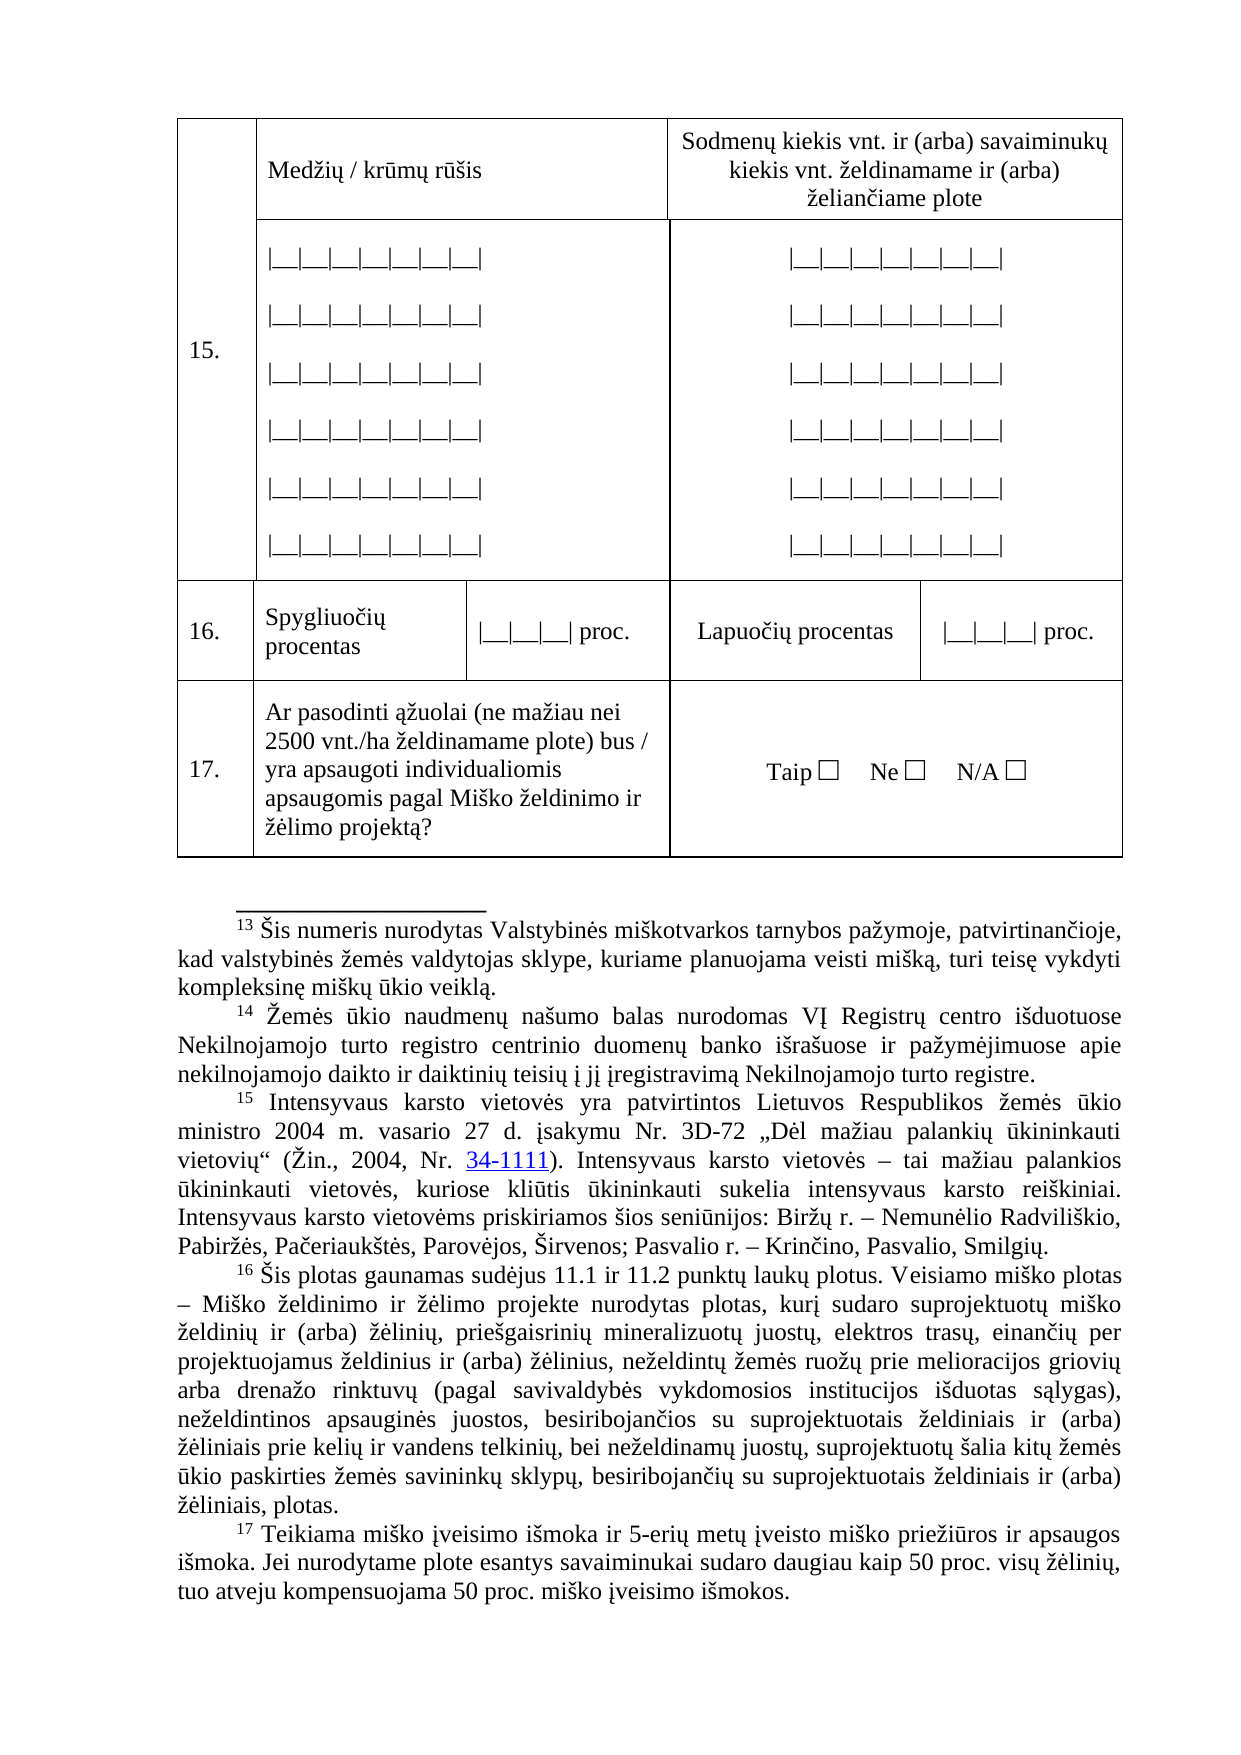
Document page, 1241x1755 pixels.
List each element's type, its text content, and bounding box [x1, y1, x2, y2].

table_cell Spygliuočių procentas [254, 581, 466, 680]
table_cell Sodmenų kiekis vnt. ir (arba) savaiminukų kiekis vnt. želdinamame ir (arba) želiančiame plote [668, 119, 1122, 219]
table_cell |__|__|__| proc. [921, 581, 1122, 680]
text 16 Šis plotas gaunamas sudėjus 11.1 ir 11.2 punktų laukų plotus. Veisiamo miško plotas – Miško želdinimo ir žėlimo projekte nurodytas plotas, kurį sudaro suprojektuotų miško želdinių ir (arba) žėlinių, priešgaisrinių mineralizuotų juostų, elektros trasų, einančių per projektuojamus želdinius ir (arba) žėlinius, neželdintų žemės ruožų prie melioracijos griovių arba drenažo rinktuvų (pagal savivaldybės vykdomosios institucijos išduotas sąlygas), neželdintinos apsauginės juostos, besiribojančios su suprojektuotais želdiniais ir (arba) žėliniais prie kelių ir vandens telkinių, bei neželdinamų juostų, suprojektuotų šalia kitų žemės ūkio paskirties žemės savininkų sklypų, besiribojančių su suprojektuotais želdiniais ir (arba) žėliniais, plotas. [177, 1260, 1122, 1519]
table_cell Lapuočių procentas [671, 581, 920, 680]
table_cell 16. [178, 581, 253, 680]
table_cell Taip □ Ne □ N/A □ [671, 681, 1122, 856]
text ____________________ [177, 886, 1122, 915]
table_cell 17. [178, 681, 253, 856]
text 17 Teikiama miško įveisimo išmoka ir 5-erių metų įveisto miško priežiūros ir apsaugos išmoka. Jei nurodytame plote esantys savaiminukai sudaro daugiau kaip 50 proc. visų žėlinių, tuo atveju kompensuojama 50 proc. miško įveisimo išmokos. [177, 1519, 1122, 1605]
table_cell |__|__|__|__|__|__|__| |__|__|__|__|__|__|__| |__|__|__|__|__|__|__| |__|__|__|__|__|__|__| |__|__|__|__|__|__|__| |__|__|__|__|__|__|__| [671, 220, 1122, 580]
table_cell |__|__|__| proc. [467, 581, 669, 680]
table_cell Ar pasodinti ąžuolai (ne mažiau nei 2500 vnt./ha želdinamame plote) bus / yra apsaugoti individualiomis apsaugomis pagal Miško želdinimo ir žėlimo projektą? [254, 681, 669, 856]
table_cell 15. [178, 119, 256, 580]
text 15 Intensyvaus karsto vietovės yra patvirtintos Lietuvos Respublikos žemės ūkio ministro 2004 m. vasario 27 d. įsakymu Nr. 3D-72 „Dėl mažiau palankių ūkininkauti vietovių“ (Žin., 2004, Nr. 34-1111). Intensyvaus karsto vietovės – tai mažiau palankios ūkininkauti vietovės, kuriose kliūtis ūkininkauti sukelia intensyvaus karsto reiškiniai. Intensyvaus karsto vietovėms priskiriamos šios seniūnijos: Biržų r. – Nemunėlio Radviliškio, Pabiržės, Pačeriaukštės, Parovėjos, Širvenos; Pasvalio r. – Krinčino, Pasvalio, Smilgių. [177, 1087, 1122, 1260]
table_cell |__|__|__|__|__|__|__| |__|__|__|__|__|__|__| |__|__|__|__|__|__|__| |__|__|__|__|__|__|__| |__|__|__|__|__|__|__| |__|__|__|__|__|__|__| [257, 220, 669, 580]
text 14 Žemės ūkio naudmenų našumo balas nurodomas VĮ Registrų centro išduotuose Nekilnojamojo turto registro centrinio duomenų banko išrašuose ir pažymėjimuose apie nekilnojamojo daikto ir daiktinių teisių į jį įregistravimą Nekilnojamojo turto registre. [177, 1001, 1122, 1087]
text 13 Šis numeris nurodytas Valstybinės miškotvarkos tarnybos pažymoje, patvirtinančioje, kad valstybinės žemės valdytojas sklype, kuriame planuojama veisti mišką, turi teisę vykdyti kompleksinę miškų ūkio veiklą. [177, 915, 1122, 1001]
table_cell Medžių / krūmų rūšis [257, 119, 667, 219]
